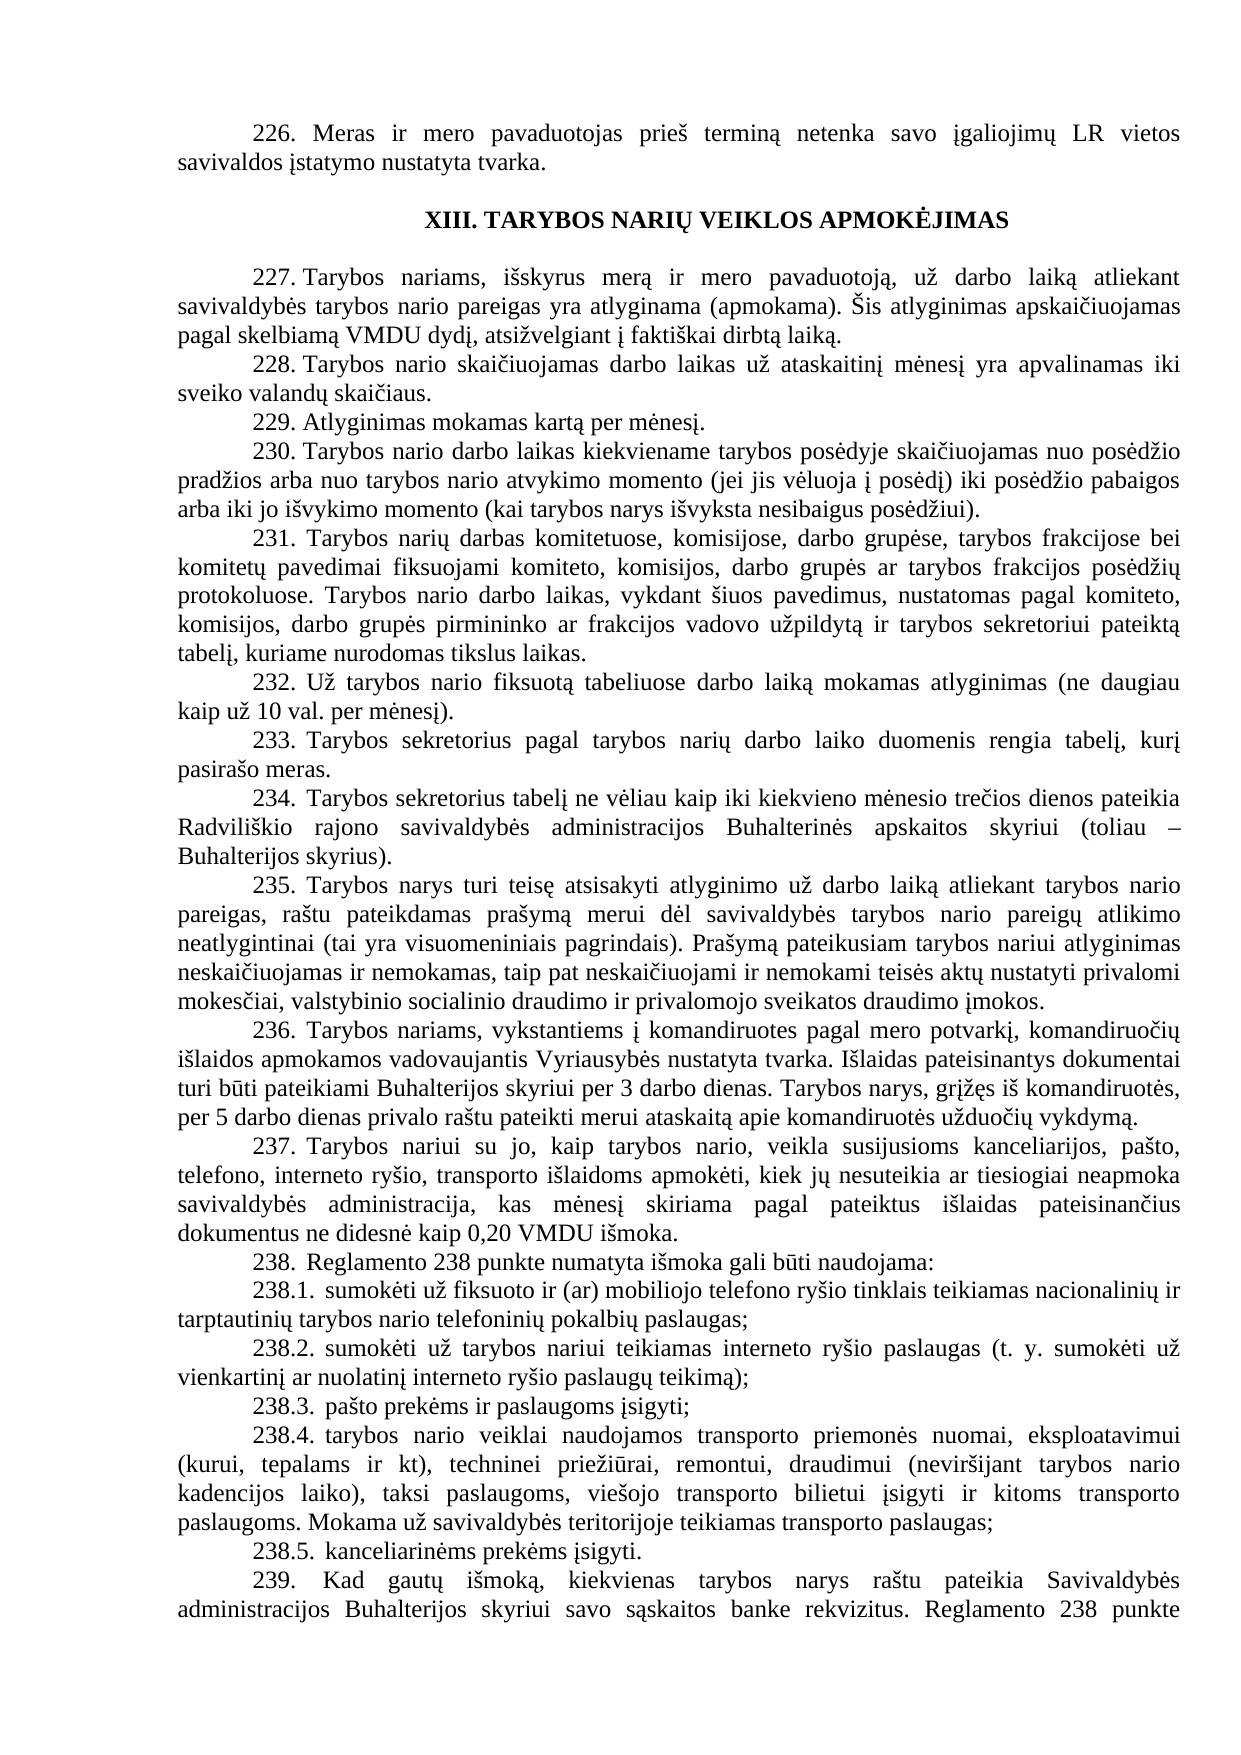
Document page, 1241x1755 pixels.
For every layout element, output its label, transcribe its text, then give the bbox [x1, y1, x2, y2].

text 226. Meras ir mero pavaduotojas prieš terminą netenka savo įgaliojimų LR vietos savivaldos įstatymo nustatyta tvarka. [177, 118, 1181, 176]
text 227. Tarybos nariams, išskyrus merą ir mero pavaduotoją, už darbo laiką atliekant savivaldybės tarybos nario pareigas yra atlyginama (apmokama). Šis atlyginimas apskaičiuojamas pagal skelbiamą VMDU dydį, atsižvelgiant į faktiškai dirbtą laiką. [177, 262, 1181, 349]
text 234. Tarybos sekretorius tabelį ne vėliau kaip iki kiekvieno mėnesio trečios dienos pateikia Radviliškio rajono savivaldybės administracijos Buhalterinės apskaitos skyriui (toliau – Buhalterijos skyrius). [177, 783, 1181, 870]
text 232. Už tarybos nario fiksuotą tabeliuose darbo laiką mokamas atlyginimas (ne daugiau kaip už 10 val. per mėnesį). [177, 668, 1181, 726]
text 233. Tarybos sekretorius pagal tarybos narių darbo laiko duomenis rengia tabelį, kurį pasirašo meras. [177, 726, 1181, 783]
text 228. Tarybos nario skaičiuojamas darbo laikas už ataskaitinį mėnesį yra apvalinamas iki sveiko valandų skaičiaus. [177, 349, 1181, 407]
text 238.3. pašto prekėms ir paslaugoms įsigyti; [177, 1392, 1181, 1421]
text 238.4. tarybos nario veiklai naudojamos transporto priemonės nuomai, eksploatavimui (kurui, tepalams ir kt), techninei priežiūrai, remontui, draudimui (neviršijant tarybos nario kadencijos laiko), taksi paslaugoms, viešojo transporto bilietui įsigyti ir kitoms transporto paslaugoms. Mokama už savivaldybės teritorijoje teikiamas transporto paslaugas; [177, 1421, 1181, 1536]
text 238.1. sumokėti už fiksuoto ir (ar) mobiliojo telefono ryšio tinklais teikiamas nacionalinių ir tarptautinių tarybos nario telefoninių pokalbių paslaugas; [177, 1276, 1181, 1334]
text 239. Kad gautų išmoką, kiekvienas tarybos narys raštu pateikia Savivaldybės administracijos Buhalterijos skyriui savo sąskaitos banke rekvizitus. Reglamento 238 punkte [177, 1565, 1181, 1623]
text 236. Tarybos nariams, vykstantiems į komandiruotes pagal mero potvarkį, komandiruočių išlaidos apmokamos vadovaujantis Vyriausybės nustatyta tvarka. Išlaidas pateisinantys dokumentai turi būti pateikiami Buhalterijos skyriui per 3 darbo dienas. Tarybos narys, grįžęs iš komandiruotės, per 5 darbo dienas privalo raštu pateikti merui ataskaitą apie komandiruotės užduočių vykdymą. [177, 1015, 1181, 1131]
text 238.5. kanceliarinėms prekėms įsigyti. [177, 1536, 1181, 1565]
text 231. Tarybos narių darbas komitetuose, komisijose, darbo grupėse, tarybos frakcijose bei komitetų pavedimai fiksuojami komiteto, komisijos, darbo grupės ar tarybos frakcijos posėdžių protokoluose. Tarybos nario darbo laikas, vykdant šiuos pavedimus, nustatomas pagal komiteto, komisijos, darbo grupės pirmininko ar frakcijos vadovo užpildytą ir tarybos sekretoriui pateiktą tabelį, kuriame nurodomas tikslus laikas. [177, 523, 1181, 668]
text 238.2. sumokėti už tarybos nariui teikiamas interneto ryšio paslaugas (t. y. sumokėti už vienkartinį ar nuolatinį interneto ryšio paslaugų teikimą); [177, 1334, 1181, 1392]
text XIII. TARYBOS NARIŲ VEIKLOS APMOKĖJIMAS [177, 205, 1181, 233]
text 229. Atlyginimas mokamas kartą per mėnesį. [177, 407, 1181, 436]
text 230. Tarybos nario darbo laikas kiekviename tarybos posėdyje skaičiuojamas nuo posėdžio pradžios arba nuo tarybos nario atvykimo momento (jei jis vėluoja į posėdį) iki posėdžio pabaigos arba iki jo išvykimo momento (kai tarybos narys išvyksta nesibaigus posėdžiui). [177, 436, 1181, 523]
text 237. Tarybos nariui su jo, kaip tarybos nario, veikla susijusioms kanceliarijos, pašto, telefono, interneto ryšio, transporto išlaidoms apmokėti, kiek jų nesuteikia ar tiesiogiai neapmoka savivaldybės administracija, kas mėnesį skiriama pagal pateiktus išlaidas pateisinančius dokumentus ne didesnė kaip 0,20 VMDU išmoka. [177, 1131, 1181, 1247]
text 238. Reglamento 238 punkte numatyta išmoka gali būti naudojama: [177, 1247, 1181, 1276]
text 235. Tarybos narys turi teisę atsisakyti atlyginimo už darbo laiką atliekant tarybos nario pareigas, raštu pateikdamas prašymą merui dėl savivaldybės tarybos nario pareigų atlikimo neatlygintinai (tai yra visuomeniniais pagrindais). Prašymą pateikusiam tarybos nariui atlyginimas neskaičiuojamas ir nemokamas, taip pat neskaičiuojami ir nemokami teisės aktų nustatyti privalomi mokesčiai, valstybinio socialinio draudimo ir privalomojo sveikatos draudimo įmokos. [177, 870, 1181, 1015]
